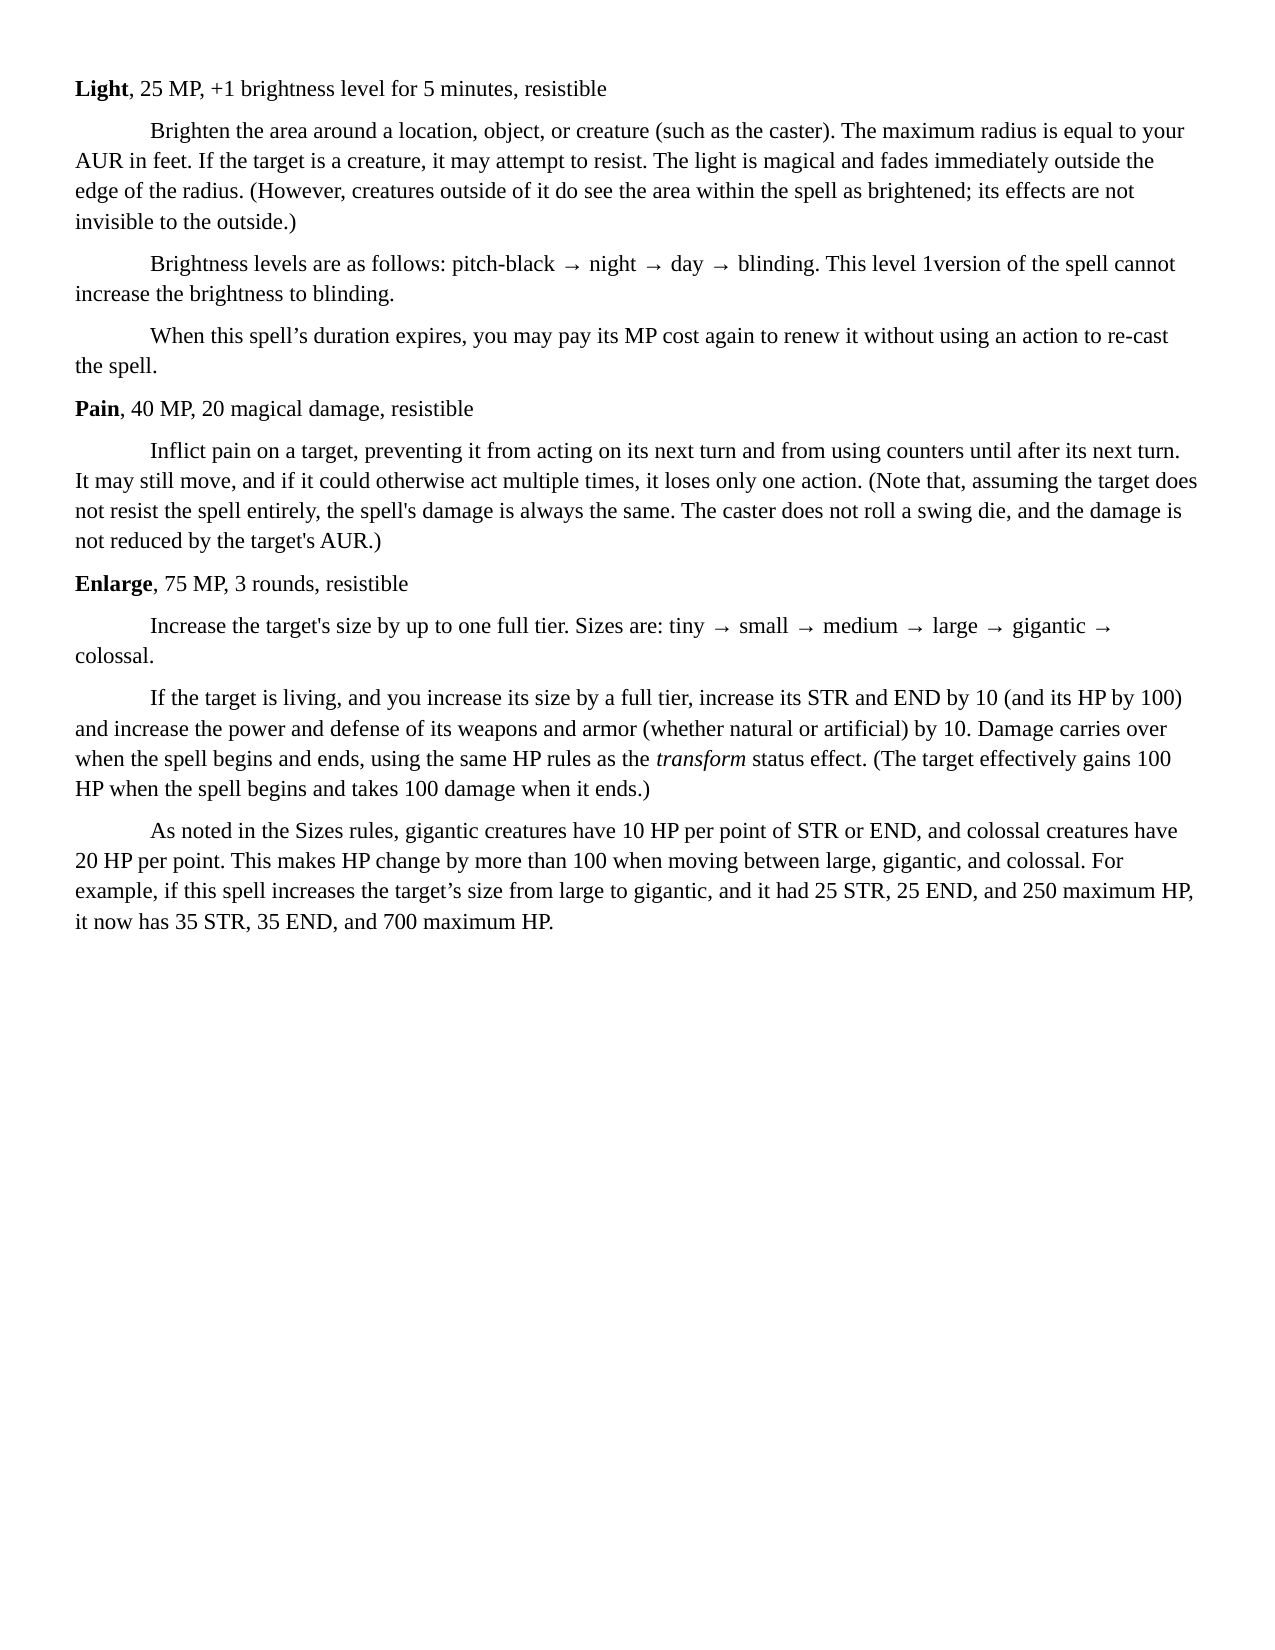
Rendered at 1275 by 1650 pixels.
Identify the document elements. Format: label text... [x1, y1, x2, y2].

text Increase the target's size by up to one full tier. Sizes are: tiny → small → medium → large → gigantic → colossal. [75, 612, 1200, 668]
text If the target is living, and you increase its size by a full tier, increase its STR and END by 10 (and its HP by 100) and increase the power and defense of its weapons and armor (whether natural or artificial) by 10. Damage carries over when the spell begins and ends, using the same HP rules as the transform status effect. (The target effectively gains 100 HP when the spell begins and takes 100 damage when it ends.) [75, 684, 1200, 801]
text When this spell’s duration expires, you may pay its MP cost again to renew it without using an action to re-cast the spell. [75, 322, 1200, 379]
text Light, 25 MP, +1 brightness level for 5 minutes, resistible [75, 75, 1200, 101]
text Enlarge, 75 MP, 3 rounds, resistible [75, 570, 1200, 596]
text Brightness levels are as follows: pitch-black → night → day → blinding. This level 1version of the spell cannot increase the brightness to blinding. [75, 250, 1200, 307]
text Pain, 40 MP, 20 magical damage, resistible [75, 395, 1200, 421]
text Brighten the area around a location, object, or creature (such as the caster). The maximum radius is equal to your AUR in feet. If the target is a creature, it may attempt to resist. The light is magical and fades immediately outside the edge of the radius. (However, creatures outside of it do see the area within the spell as brightened; its effects are not invisible to the outside.) [75, 117, 1200, 234]
text As noted in the Sizes rules, gigantic creatures have 10 HP per point of STR or END, and colossal creatures have 20 HP per point. This makes HP change by more than 100 when moving between large, gigantic, and colossal. For example, if this spell increases the target’s size from large to gigantic, and it had 25 STR, 25 END, and 250 maximum HP, it now has 35 STR, 35 END, and 700 maximum HP. [75, 817, 1200, 934]
text Inflict pain on a target, preventing it from acting on its next turn and from using counters until after its next turn. It may still move, and if it could otherwise act multiple times, it loses only one action. (Note that, assuming the target does not resist the spell entirely, the spell's damage is always the same. The caster does not roll a swing die, and the damage is not reduced by the target's AUR.) [75, 437, 1200, 554]
